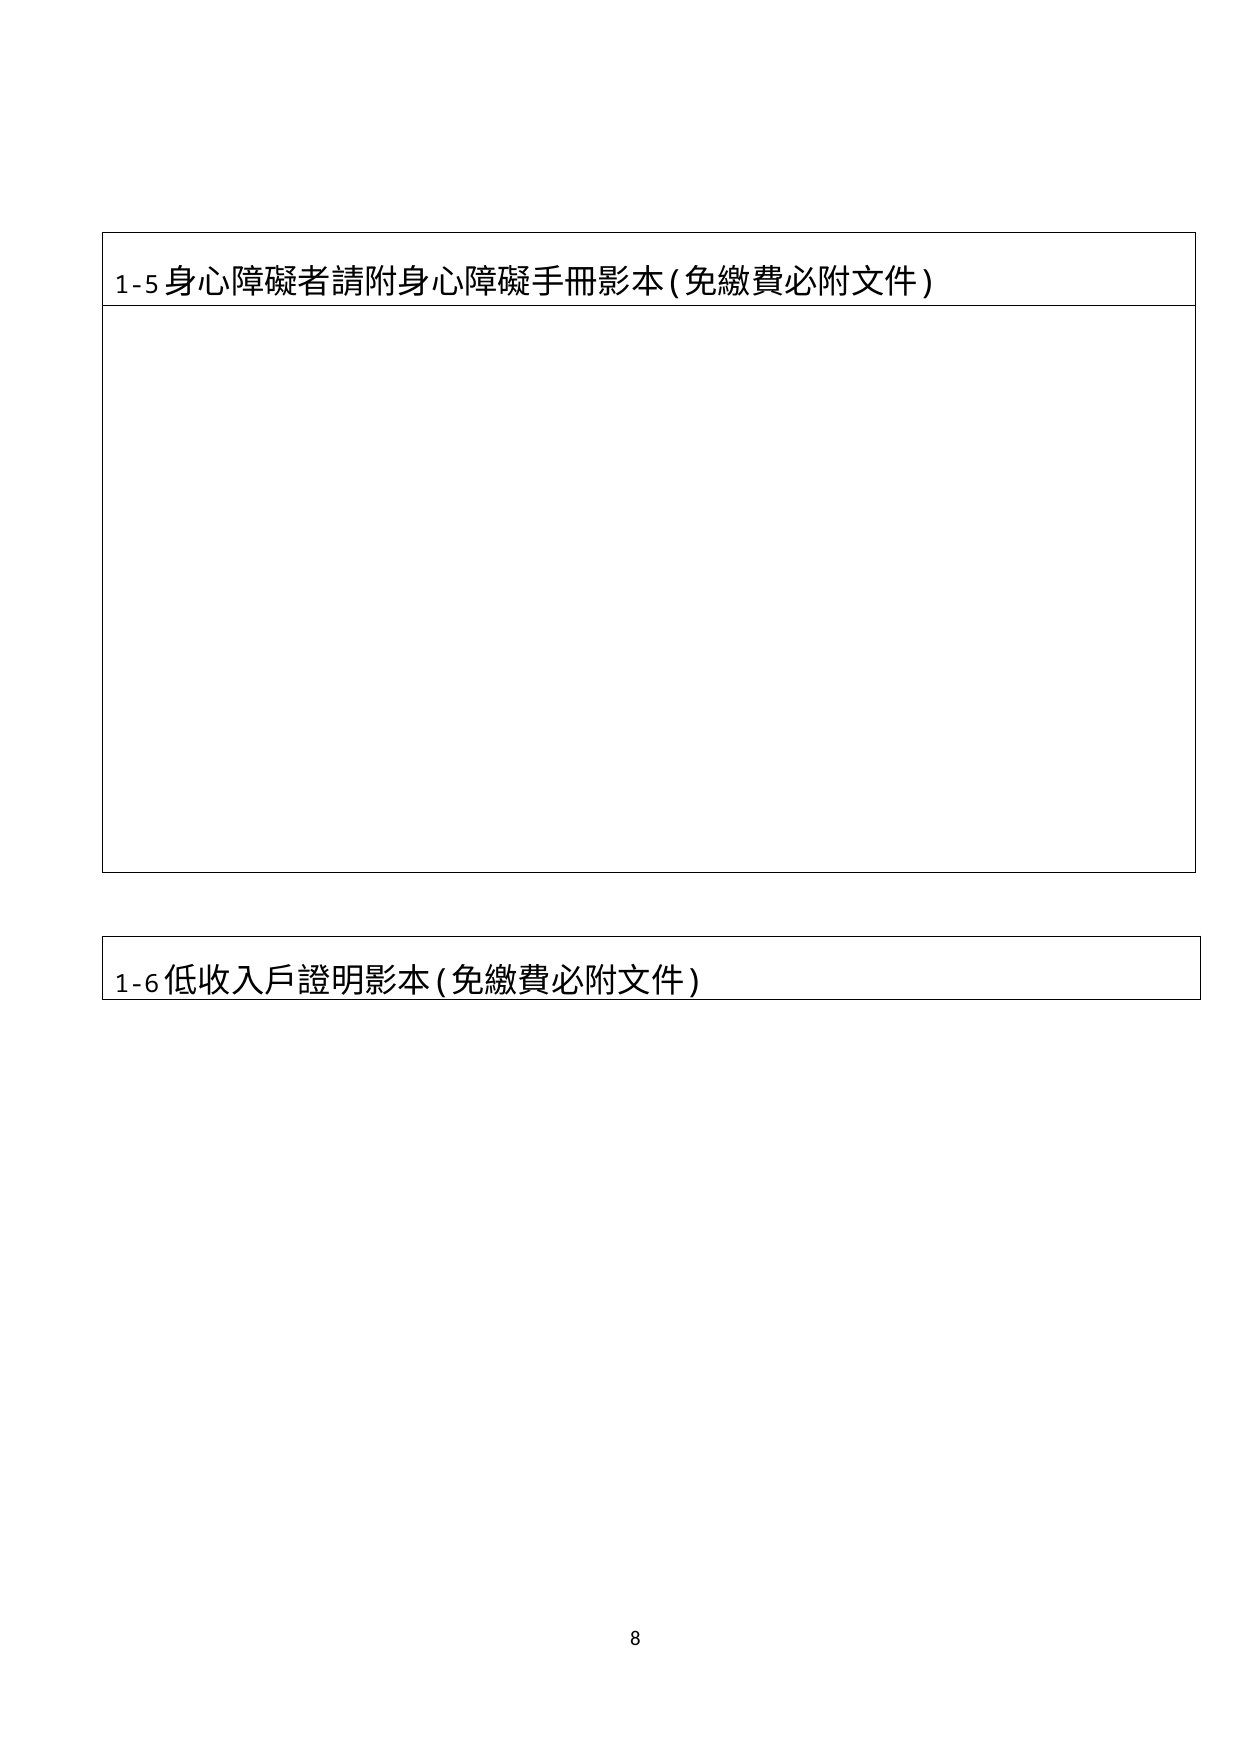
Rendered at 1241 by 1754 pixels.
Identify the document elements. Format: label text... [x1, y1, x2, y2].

table_header 1-5身心障礙者請附身心障礙手冊影本(免繳費必附文件) [103, 233, 1195, 305]
table_cell [103, 306, 1195, 872]
table_header 1-6低收入戶證明影本(免繳費必附文件) [103, 937, 1200, 999]
